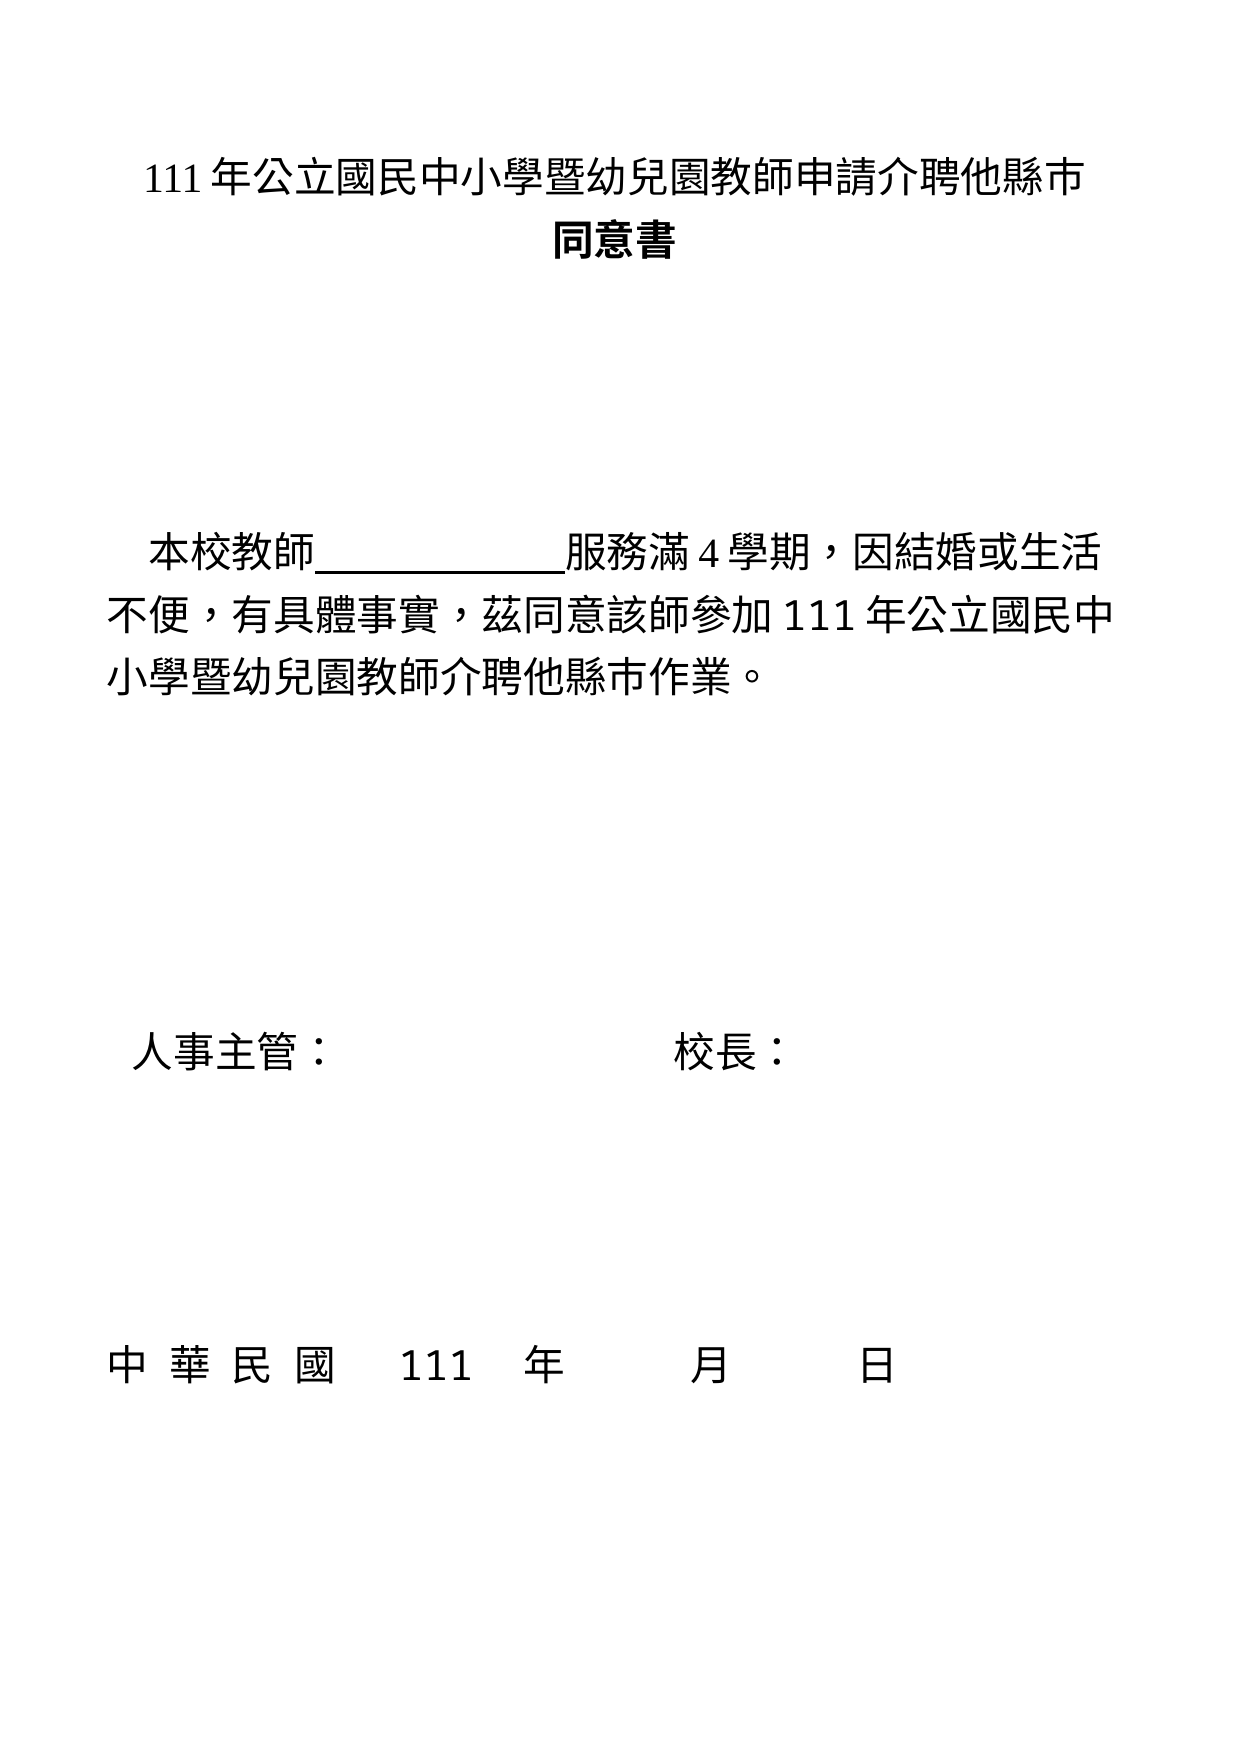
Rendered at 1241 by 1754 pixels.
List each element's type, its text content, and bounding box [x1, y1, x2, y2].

text 同意書 [106, 195, 1122, 258]
text 111年公立國民中小學暨幼兒園教師申請介聘他縣巿 [106, 133, 1122, 195]
text 本校教師 服務滿4學期，因結婚或生活不便，有具體事實，茲同意該師參加111年公立國民中小學暨幼兒園教師介聘他縣巿作業。 [106, 508, 1122, 695]
text 中 華 民 國 111 年 月 日 [106, 1320, 1122, 1383]
text 人事主管： 校長： [106, 1008, 1122, 1070]
